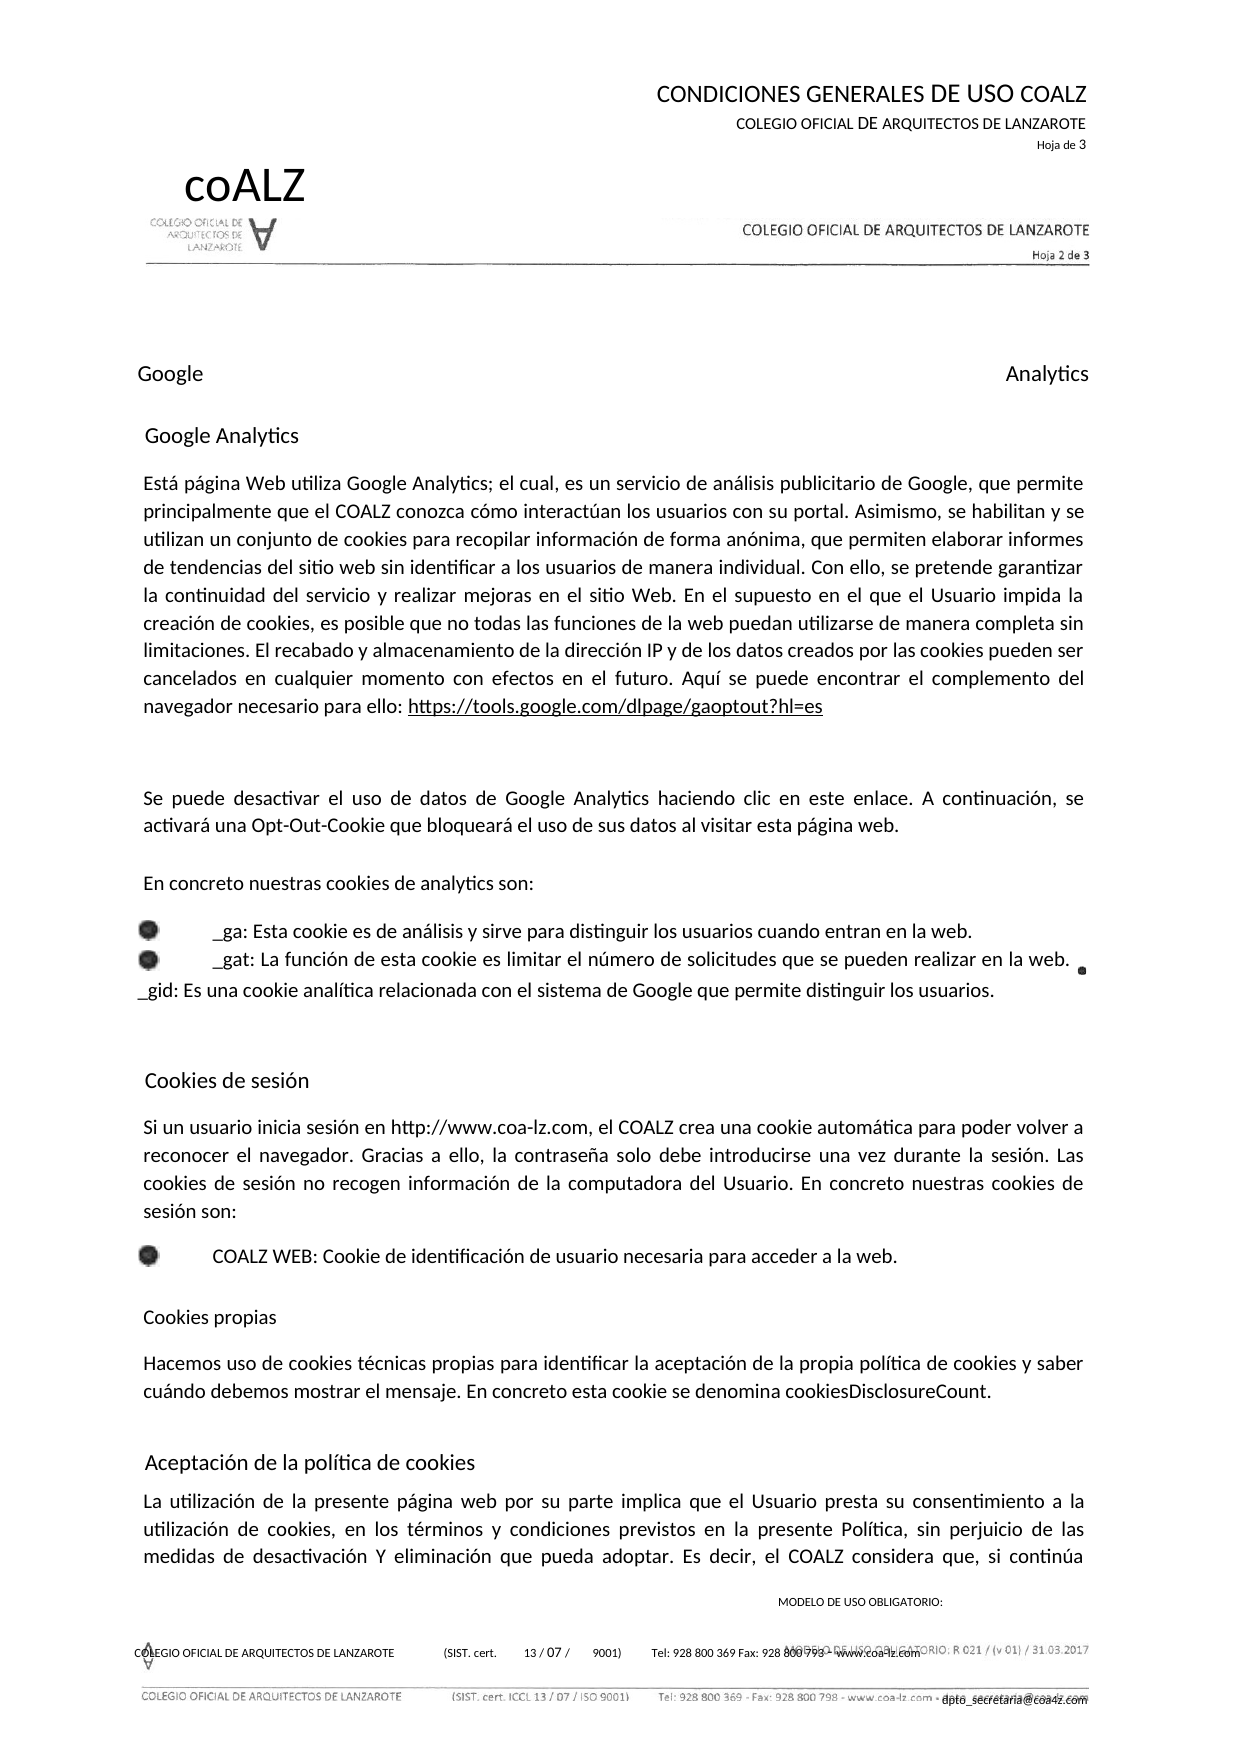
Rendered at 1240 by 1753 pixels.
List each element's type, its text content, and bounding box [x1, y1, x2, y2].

list COALZ WEB: Cookie de identificación de usuario necesaria para acceder a la web. [137, 1243, 1086, 1268]
text Aceptación de la política de cookies [144, 1448, 1089, 1476]
list _ga: Esta cookie es de análisis y sirve para distinguir los usuarios cuando entran en la web. [137, 918, 1086, 943]
text La utilización de la presente página web por su parte implica que el Usuario presta su consentimiento a la utilización de cookies, en los términos y condiciones previstos en la presente Política, sin perjuicio de las medidas de desactivación Y eliminación que pueda adoptar. Es decir, el COALZ considera que, si continúa [143, 1488, 1086, 1569]
text Si un usuario inicia sesión en http://www.coa-lz.com, el COALZ crea una cookie automática para poder volver a reconocer el navegador. Gracias a ello, la contraseña solo debe introducirse una vez durante la sesión. Las cookies de sesión no recogen información de la computadora del Usuario. En concreto nuestras cookies de sesión son: [143, 1114, 1086, 1224]
text Hacemos uso de cookies técnicas propias para identificar la aceptación de la propia política de cookies y saber cuándo debemos mostrar el mensaje. En concreto esta cookie se denomina cookiesDisclosureCount. [143, 1350, 1086, 1403]
subtitle coALZ [184, 153, 1089, 214]
text Google Analytics [137, 359, 1089, 388]
text Cookies de sesión [144, 1066, 1089, 1094]
text En concreto nuestras cookies de analytics son: [143, 870, 1086, 896]
text Cookies propias [143, 1304, 1086, 1330]
text Se puede desactivar el uso de datos de Google Analytics haciendo clic en este enlace. A continuación, se activará una Opt-Out-Cookie que bloqueará el uso de sus datos al visitar esta página web. [143, 785, 1086, 838]
text Google Analytics [144, 421, 1089, 449]
list _gat: La función de esta cookie es limitar el número de solicitudes que se pueden realizar en la web. _gid: Es una cookie analítica relacionada con el sistema de Google que permite distinguir los usuarios. [137, 946, 1086, 1003]
text Está página Web utiliza Google Analytics; el cual, es un servicio de análisis publicitario de Google, que permite principalmente que el COALZ conozca cómo interactúan los usuarios con su portal. Asimismo, se habilitan y se utilizan un conjunto de cookies para recopilar información de forma anónima, que permiten elaborar informes de tendencias del sitio web sin identificar a los usuarios de manera individual. Con ello, se pretende garantizar la continuidad del servicio y realizar mejoras en el sitio Web. En el supuesto en el que el Usuario impida la creación de cookies, es posible que no todas las funciones de la web puedan utilizarse de manera completa sin limitaciones. El recabado y almacenamiento de la dirección IP y de los datos creados por las cookies pueden ser cancelados en cualquier momento con efectos en el futuro. Aquí se puede encontrar el complemento del navegador necesario para ello: https://tools.google.com/dlpage/gaoptout?hl=es [143, 470, 1086, 719]
